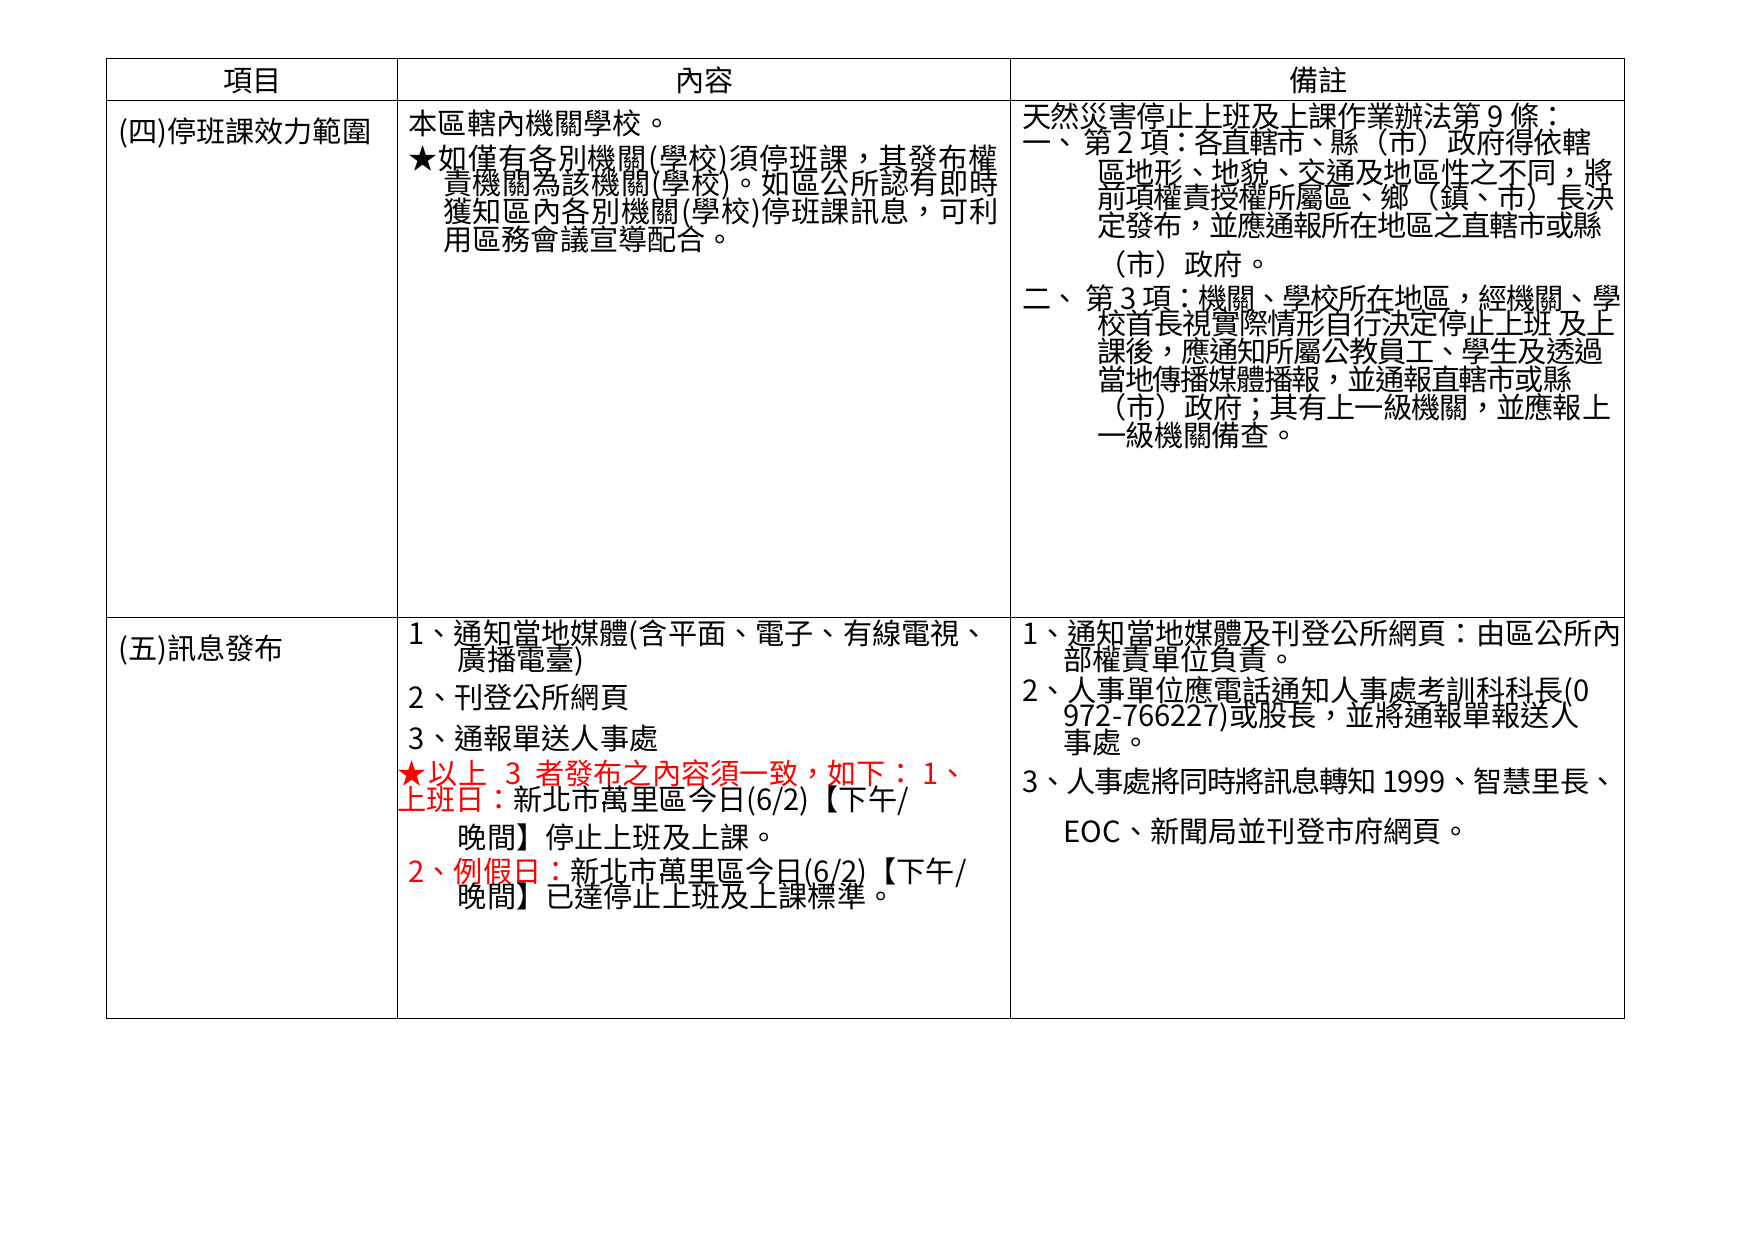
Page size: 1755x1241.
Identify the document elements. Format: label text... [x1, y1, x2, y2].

table_cell 1、通知當地媒體(含平面、電子、有線電視、廣播電臺) 2、刊登公所網頁 3、通報單送人事處 ★以上 3 者發布之內容須一致，如下： 1、上班日：新北市萬里區今日(6/2)【下午/ 晚間】停止上班及上課。 2、例假日：新北市萬里區今日(6/2)【下午/ 晚間】已達停止上班及上課標準。 [398, 618, 1010, 1017]
table_header 內容 [398, 59, 1010, 100]
table_cell 本區轄內機關學校。 ★如僅有各別機關(學校)須停班課，其發布權責機關為該機關(學校)。如區公所認有即時獲知區內各別機關(學校)停班課訊息，可利用區務會議宣導配合。 [398, 101, 1010, 617]
table_header 備註 [1011, 59, 1624, 100]
table_cell 天然災害停止上班及上課作業辦法第 9 條： 一、 第 2 項：各直轄市、縣（市）政府得依轄 區地形、地貌、交通及地區性之不同，將前項權責授權所屬區、鄉（鎮、市）長決定發布，並應通報所在地區之直轄市或縣 （市）政府。 二、 第 3 項：機關、學校所在地區，經機關、學校首長視實際情形自行決定停止上班 及上課後，應通知所屬公教員工、學生及透過當地傳播媒體播報，並通報直轄市或縣（市）政府；其有上一級機關，並應報上一級機關備查。 [1011, 101, 1624, 617]
table_cell (四)停班課效力範圍 [107, 101, 397, 617]
table_cell (五)訊息發布 [107, 618, 397, 1017]
table_cell 1、通知當地媒體及刊登公所網頁：由區公所內部權責單位負責。 2、人事單位應電話通知人事處考訓科科長(0972-766227)或股長，並將通報單報送人事處。 3、人事處將同時將訊息轉知 1999、智慧里長、 EOC、新聞局並刊登市府網頁。 [1011, 618, 1624, 1017]
table_header 項目 [107, 59, 397, 100]
